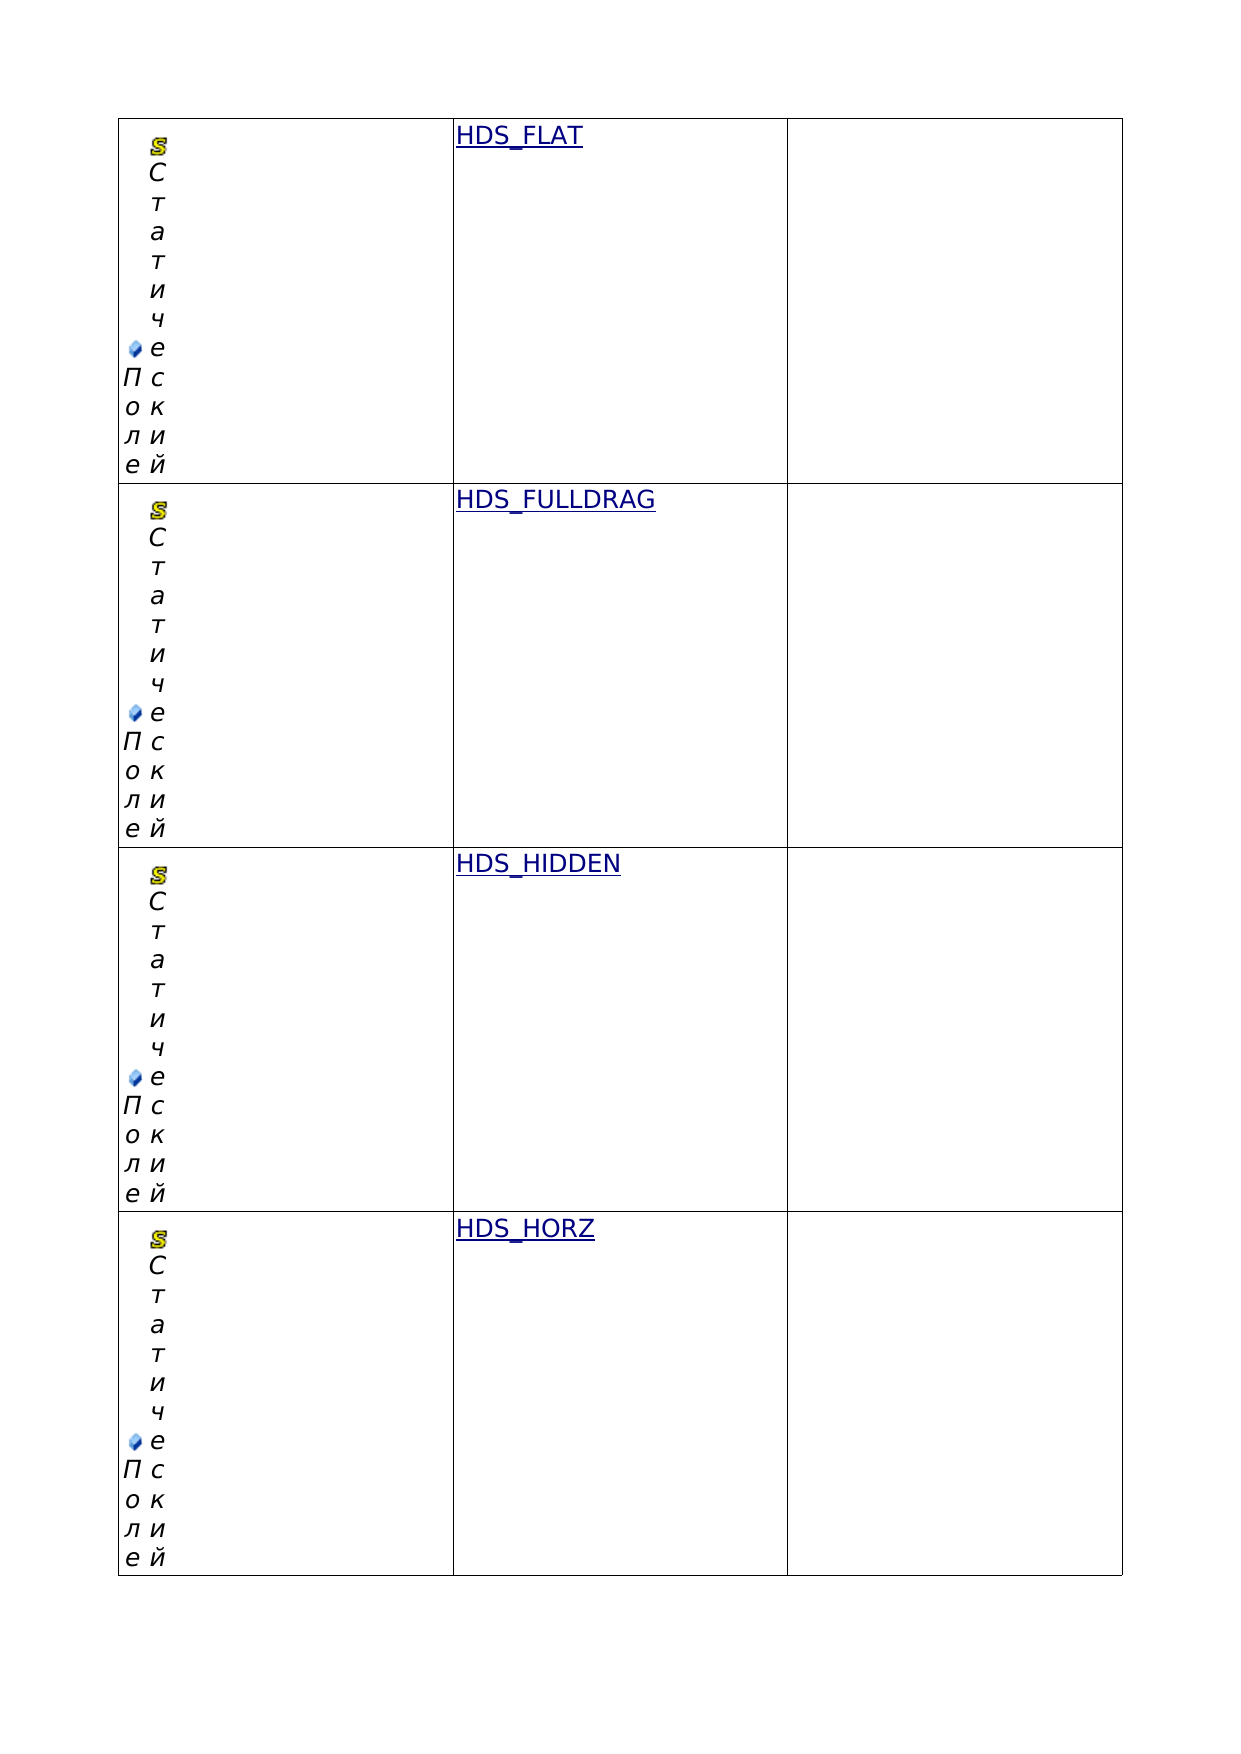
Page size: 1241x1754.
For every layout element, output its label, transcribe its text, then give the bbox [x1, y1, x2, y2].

table_cell HDS_HORZ [454, 1212, 787, 1575]
table_cell [788, 119, 1122, 482]
table_cell HDS_HIDDEN [454, 848, 787, 1211]
table_cell [119, 1212, 453, 1575]
picture [146, 497, 172, 523]
picture [146, 862, 172, 888]
table_cell [119, 848, 453, 1211]
picture [146, 133, 172, 159]
picture [121, 337, 146, 363]
picture [146, 1226, 172, 1252]
picture [121, 1430, 146, 1456]
table_cell [119, 484, 453, 847]
table_cell [788, 848, 1122, 1211]
table_cell [119, 119, 453, 482]
table_cell HDS_FLAT [454, 119, 787, 482]
table_cell [788, 484, 1122, 847]
table_cell HDS_FULLDRAG [454, 484, 787, 847]
table_cell [788, 1212, 1122, 1575]
picture [121, 1066, 146, 1092]
picture [121, 702, 146, 727]
